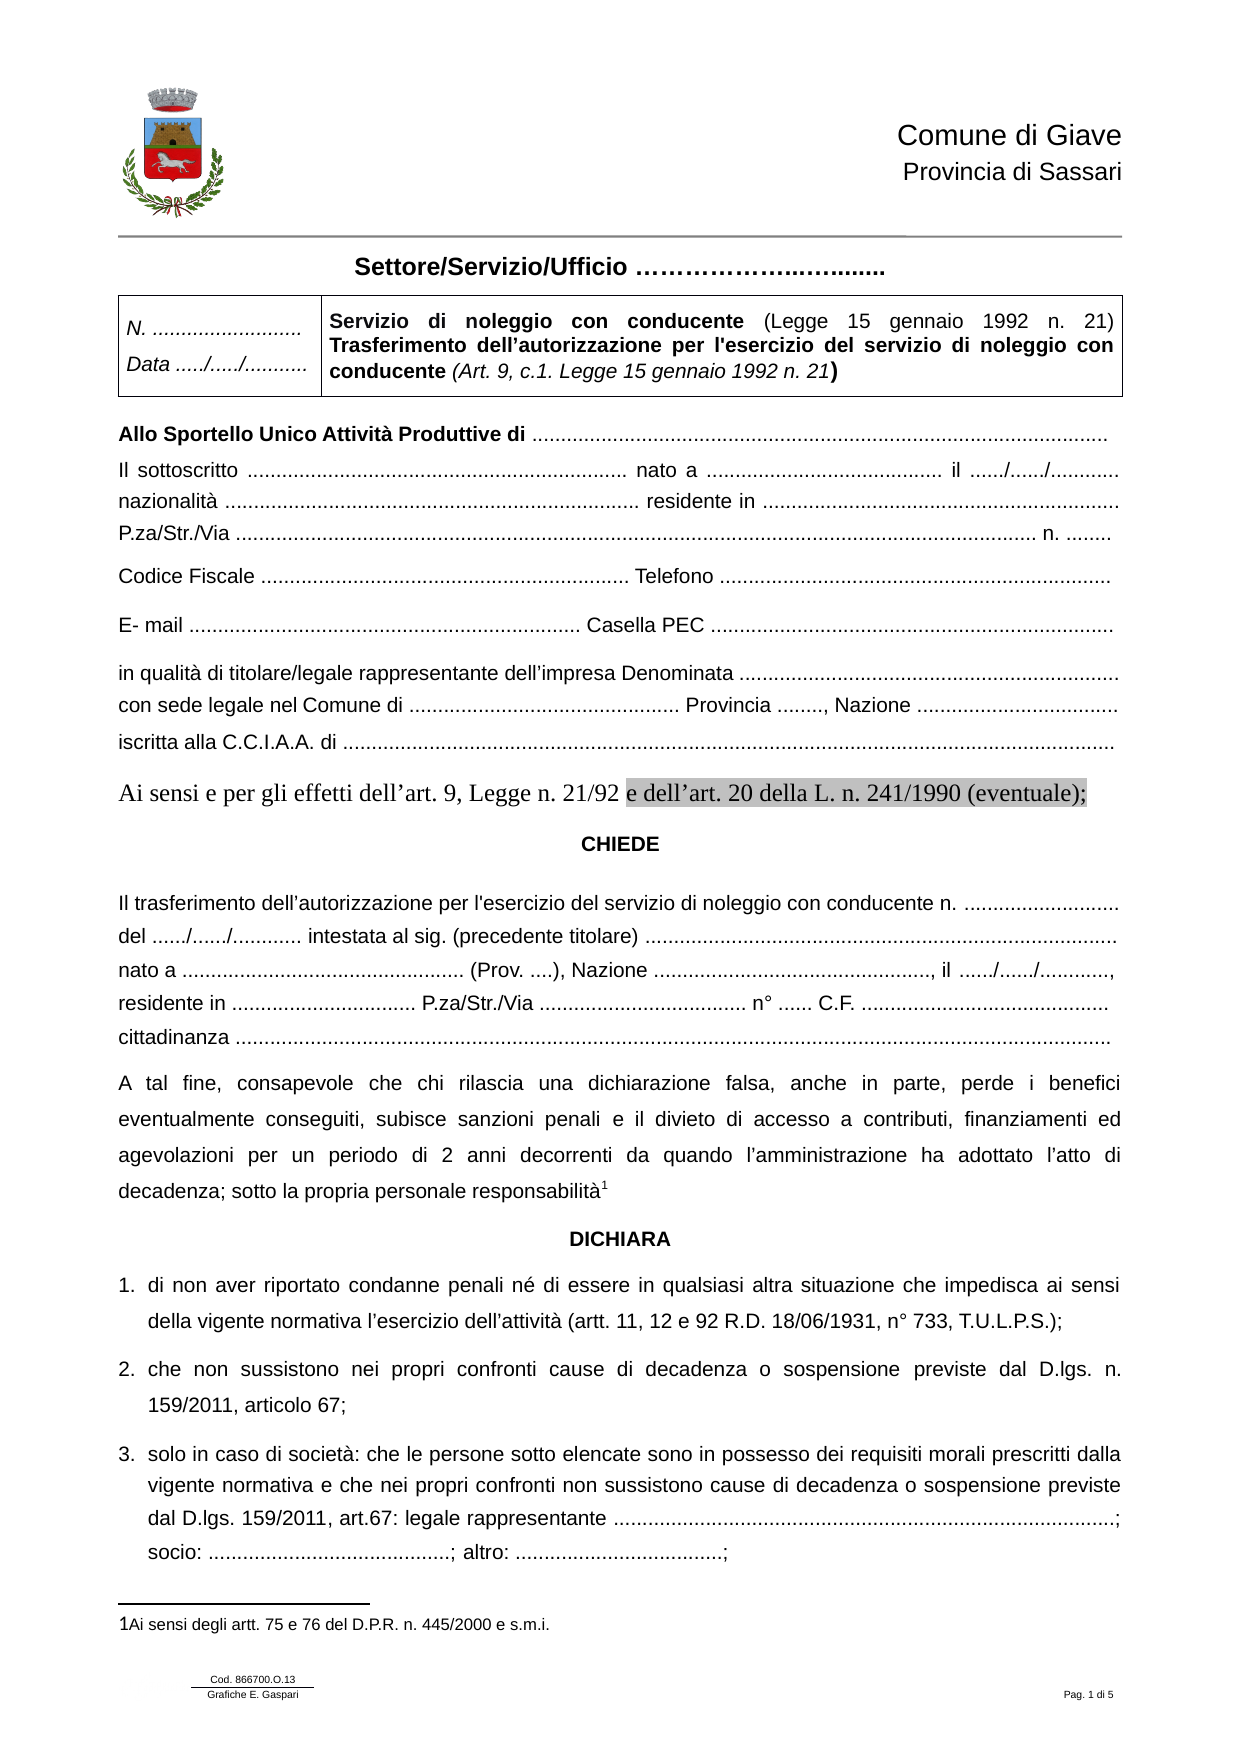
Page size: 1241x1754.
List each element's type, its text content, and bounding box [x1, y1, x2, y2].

text Ai sensi degli artt. 75 e 76 del D.P.R. n. 445/2000 e s.m.i. [118, 1610, 1122, 1636]
text E- mail .................................................................... Casella PEC ...................................................................... [118, 612, 1122, 636]
text Codice Fiscale ................................................................ Telefono .................................................................... [118, 564, 1122, 588]
text Provincia di Sassari [224, 157, 1122, 185]
text Settore/Servizio/Ufficio ………………...…........ [118, 252, 1122, 281]
text Ai sensi e per gli effetti dell’art. 9, Legge n. 21/92 e dell’art. 20 della L. n. 241/1990 (eventuale); [118, 778, 1122, 807]
picture [122, 87, 224, 219]
table_header N. .......................... Data ...../...../........... [119, 296, 321, 396]
text con sede legale nel Comune di ............................................... Provincia ........, Nazione ................................... [118, 693, 1122, 717]
text in qualità di titolare/legale rappresentante dell’impresa Denominata .................................................................. [118, 661, 1122, 685]
text Comune di Giave [224, 118, 1122, 152]
text Il sottoscritto .................................................................. nato a ......................................... il ....../....../............ nazionalità ........................................................................ residente in .............................................................. P.za/Str./Via ........................................................................................................................................... n. ........ [118, 458, 1122, 544]
text A tal fine, consapevole che chi rilascia una dichiarazione falsa, anche in parte, perde i benefici eventualmente conseguiti, subisce sanzioni penali e il divieto di accesso a contributi, finanziamenti ed agevolazioni per un periodo di 2 anni decorrenti da quando l’amministrazione ha adottato l’atto di decadenza; sotto la propria personale responsabilità [118, 1071, 1122, 1202]
list solo in caso di società: che le persone sotto elencate sono in possesso dei requisiti morali prescritti dalla vigente normativa e che nei propri confronti non sussistono cause di decadenza o sospensione previste dal D.lgs. 159/2011, art.67: legale rappresentante .......................................................................................; socio: ..........................................; altro: ....................................; [118, 1442, 1122, 1564]
text Allo Sportello Unico Attività Produttive di .................................................................................................... [118, 422, 1122, 446]
table_header Servizio di noleggio con conducente (Legge 15 gennaio 1992 n. 21) Trasferimento dell’autorizzazione per l'esercizio del servizio di noleggio con conducente (Art. 9, c.1. Legge 15 gennaio 1992 n. 21) [322, 296, 1122, 396]
subtitle Il trasferimento dell’autorizzazione per l'esercizio del servizio di noleggio con conducente n. ........................... del ....../....../............ intestata al sig. (precedente titolare) .................................................................................. nato a ................................................. (Prov. ....), Nazione ................................................, il ....../....../............, residente in ................................ P.za/Str./Via .................................... n° ...... C.F. ........................................... cittadinanza ........................................................................................................................................................ [118, 890, 1122, 1048]
subtitle DICHIARA [118, 1227, 1122, 1251]
list che non sussistono nei propri confronti cause di decadenza o sospensione previste dal D.lgs. n. 159/2011, articolo 67; [118, 1357, 1122, 1417]
text iscritta alla C.C.I.A.A. di ...................................................................................................................................... [118, 730, 1122, 754]
list di non aver riportato condanne penali né di essere in qualsiasi altra situazione che impedisca ai sensi della vigente normativa l’esercizio dell’attività (artt. 11, 12 e 92 R.D. 18/06/1931, n° 733, T.U.L.P.S.); [118, 1273, 1122, 1333]
subtitle CHIEDE [118, 832, 1122, 856]
